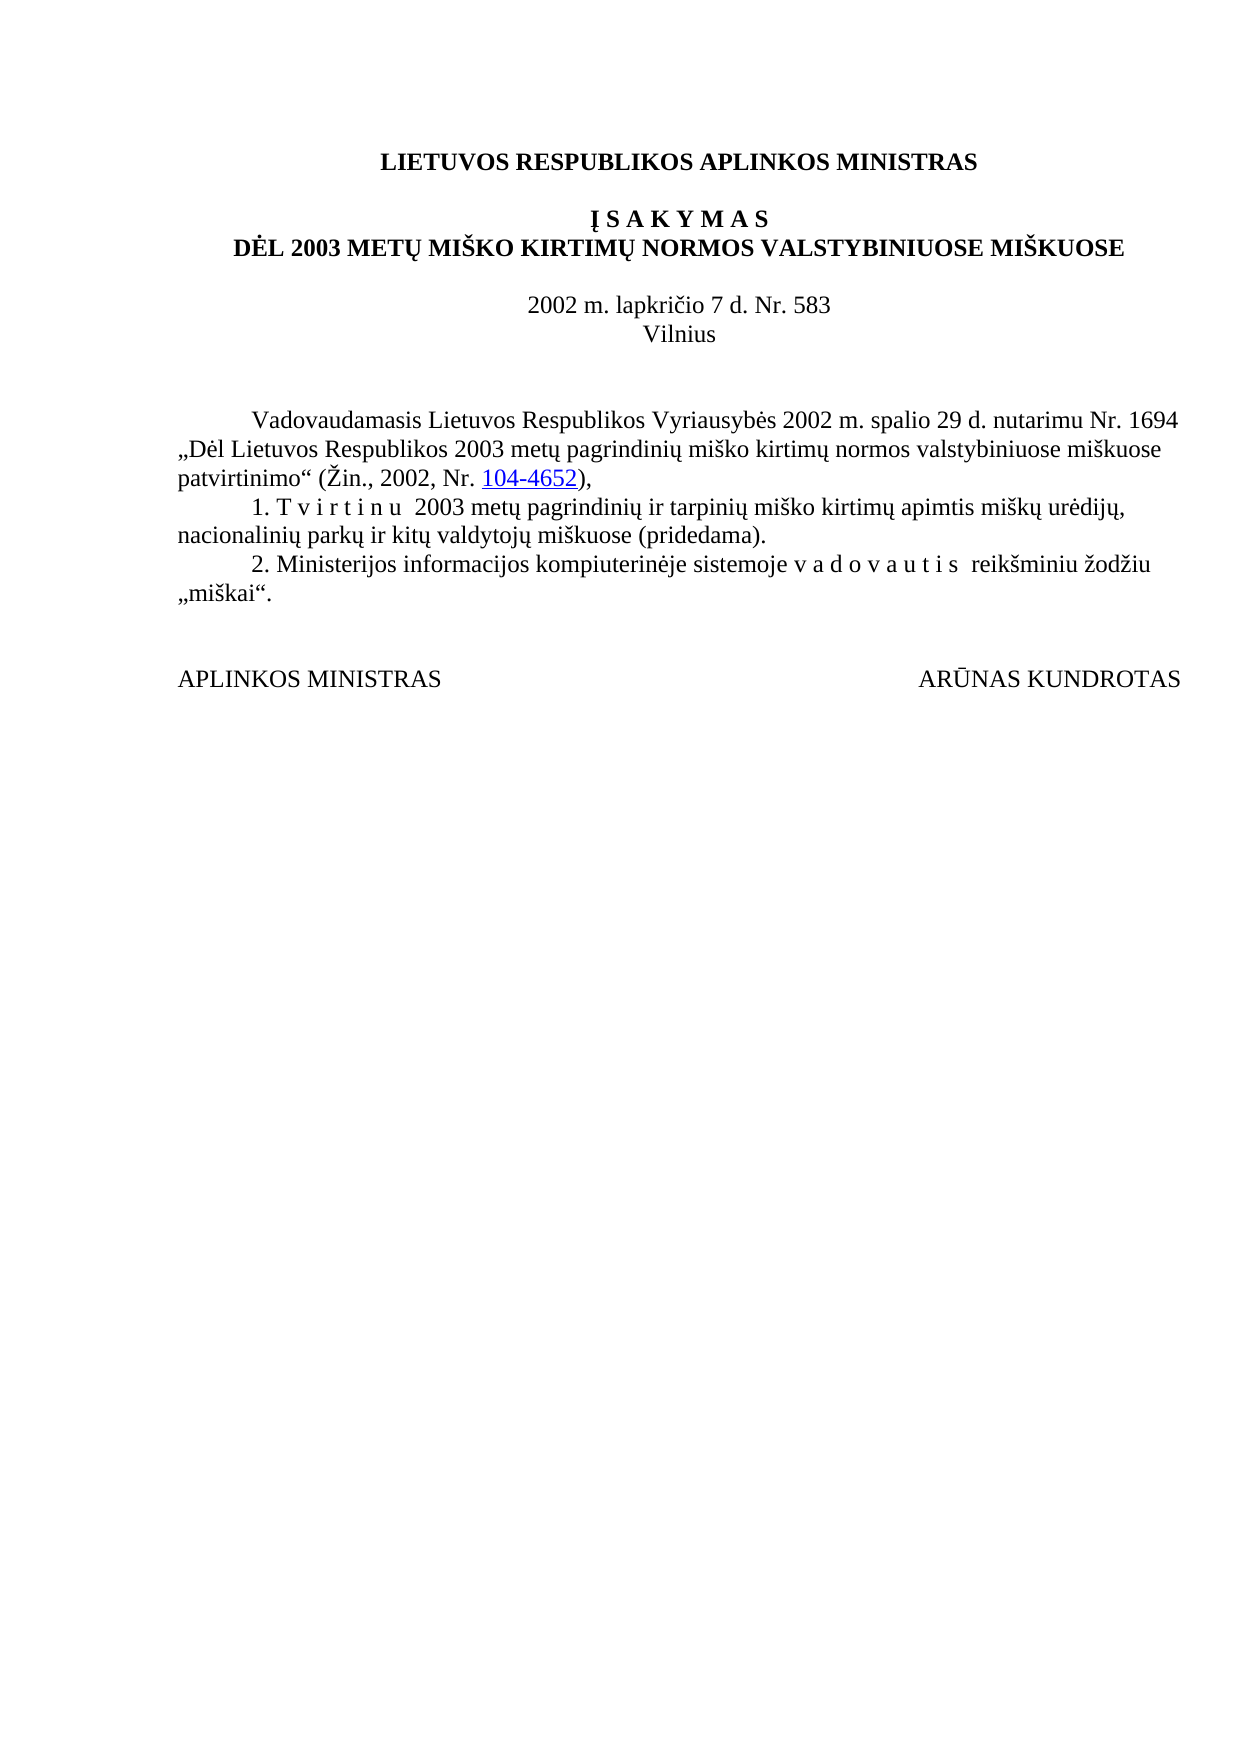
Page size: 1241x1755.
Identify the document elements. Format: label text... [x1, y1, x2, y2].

text Vilnius [177, 319, 1181, 348]
text 2. Ministerijos informacijos kompiuterinėje sistemoje vadovautis reikšminiu žodžiu „miškai“. [177, 549, 1181, 607]
text DĖL 2003 METŲ MIŠKO KIRTIMŲ NORMOS VALSTYBINIUOSE MIŠKUOSE [177, 233, 1181, 262]
text 1. Tvirtinu 2003 metų pagrindinių ir tarpinių miško kirtimų apimtis miškų urėdijų, nacionalinių parkų ir kitų valdytojų miškuose (pridedama). [177, 492, 1181, 549]
text APLINKOS MINISTRAS ARŪNAS KUNDROTAS [177, 664, 1181, 693]
text 2002 m. lapkričio 7 d. Nr. 583 [177, 291, 1181, 319]
text Vadovaudamasis Lietuvos Respublikos Vyriausybės 2002 m. spalio 29 d. nutarimu Nr. 1694 „Dėl Lietuvos Respublikos 2003 metų pagrindinių miško kirtimų normos valstybiniuose miškuose patvirtinimo“ (Žin., 2002, Nr. 104-4652), [177, 406, 1181, 492]
text Į S A K Y M A S [177, 204, 1181, 233]
text LIETUVOS RESPUBLIKOS APLINKOS MINISTRAS [177, 147, 1181, 176]
